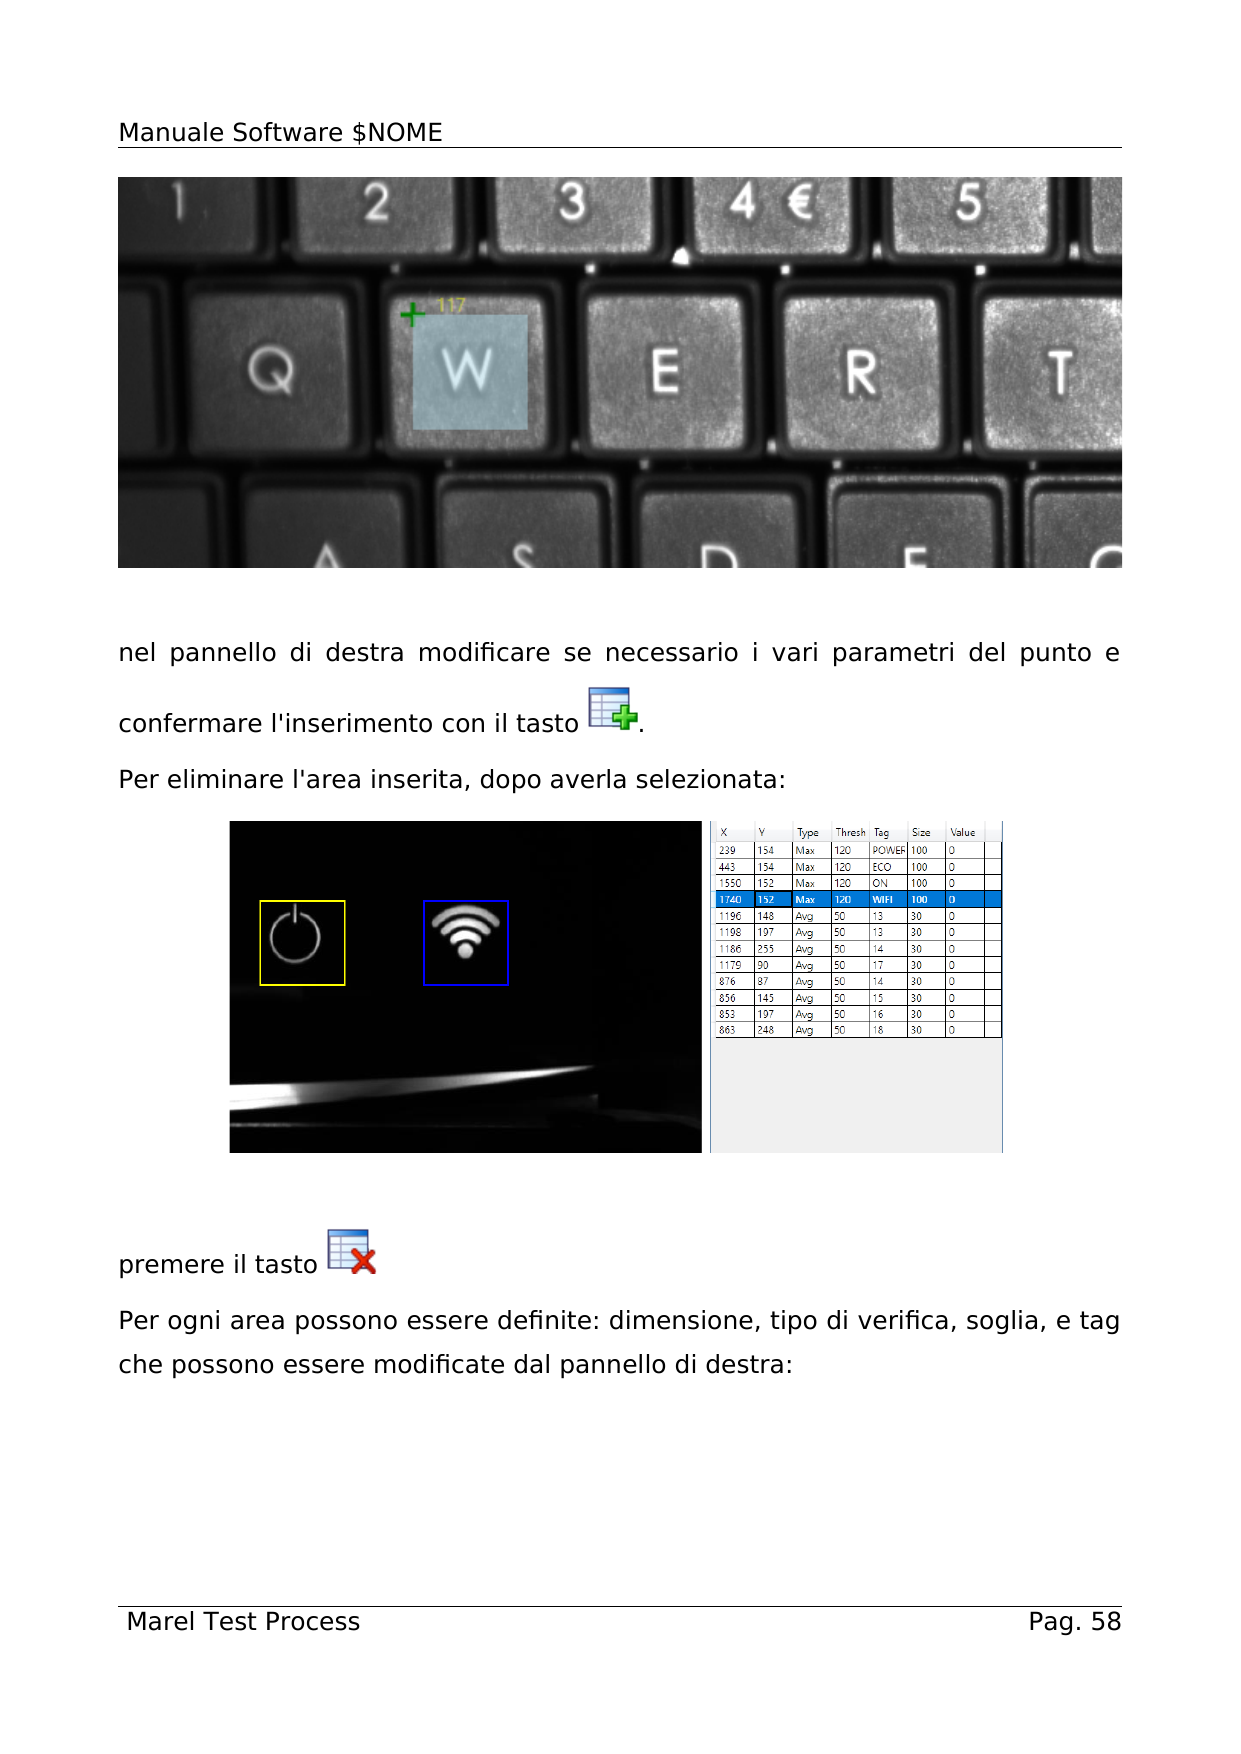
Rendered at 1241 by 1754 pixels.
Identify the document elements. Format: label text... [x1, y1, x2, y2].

text Per ogni area possono essere definite: dimensione, tipo di verifica, soglia, e tag che possono essere modificate dal pannello di destra: [118, 1306, 1122, 1379]
picture [326, 1223, 377, 1274]
picture [229, 821, 1011, 1153]
picture [118, 177, 1123, 568]
picture [587, 682, 638, 732]
text Per eliminare l'area inserita, dopo averla selezionata: [118, 765, 1122, 794]
text premere il tasto [118, 1223, 1122, 1279]
text nel pannello di destra modificare se necessario i vari parametri del punto e confermare l'inserimento con il tasto . [118, 638, 1122, 738]
